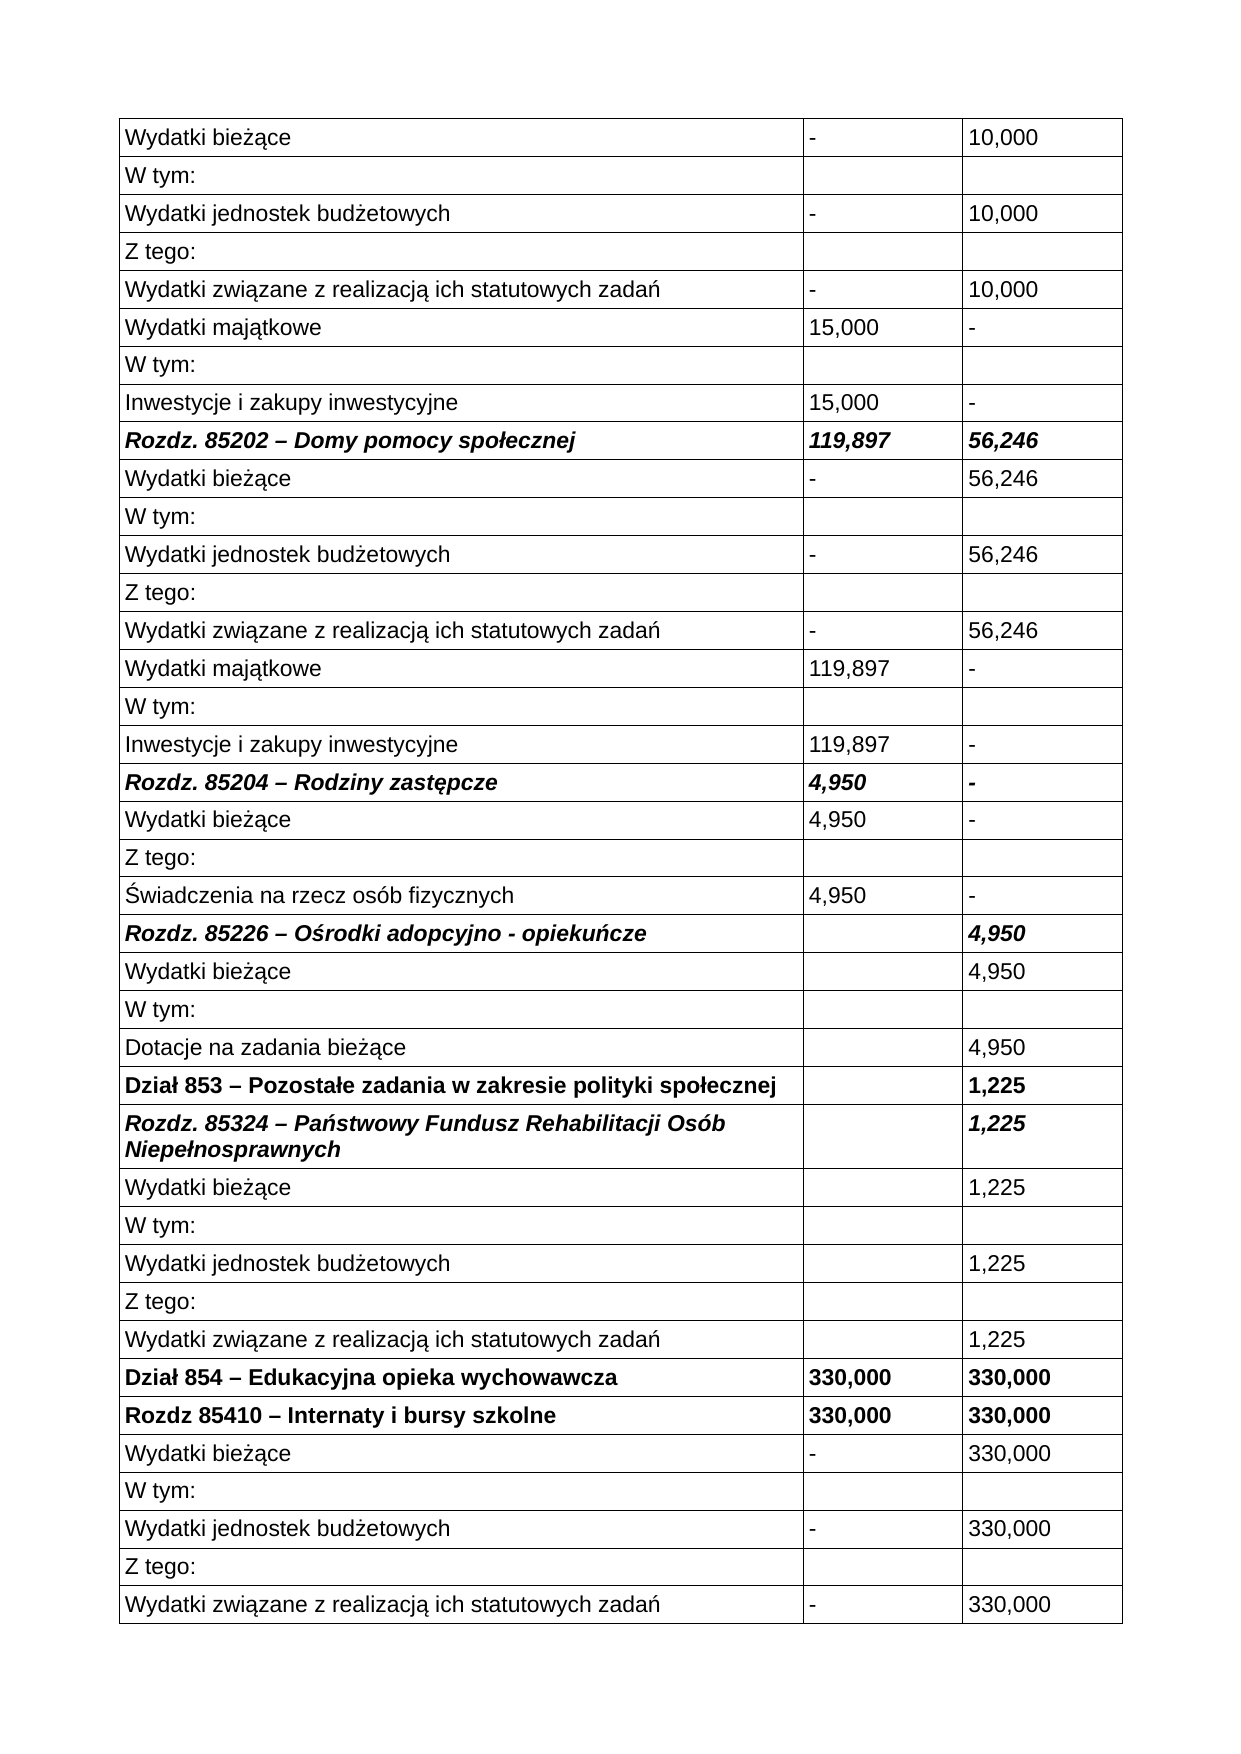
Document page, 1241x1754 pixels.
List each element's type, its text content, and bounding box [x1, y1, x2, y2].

table_cell [804, 574, 962, 611]
table_cell - [804, 195, 962, 232]
table_cell [804, 991, 962, 1028]
table_cell 330 000 [804, 1397, 962, 1434]
table_cell Rozdz. 85204 – Rodziny zastępcze [120, 764, 803, 801]
table_cell Wydatki bieżące [120, 1435, 803, 1472]
table_cell - [963, 764, 1122, 801]
table_cell Wydatki majątkowe [120, 309, 803, 346]
table_cell [804, 1029, 962, 1066]
table_cell [963, 233, 1122, 270]
table_cell 4 950 [804, 802, 962, 838]
table_cell 330 000 [804, 1359, 962, 1396]
table_cell Wydatki bieżące [120, 1169, 803, 1206]
table_cell 1 225 [963, 1169, 1122, 1206]
table_cell - [804, 612, 962, 649]
table_cell [804, 1169, 962, 1206]
table_cell - [963, 877, 1122, 914]
table_cell Wydatki bieżące [120, 802, 803, 838]
table_cell Dział 854 – Edukacyjna opieka wychowawcza [120, 1359, 803, 1396]
table_cell [804, 1321, 962, 1358]
table_cell [804, 1549, 962, 1585]
table_cell - [963, 802, 1122, 838]
table_cell 330 000 [963, 1359, 1122, 1396]
table_cell 119 897 [804, 650, 962, 687]
table_cell [963, 347, 1122, 383]
table_cell 4 950 [804, 764, 962, 801]
table_cell Wydatki związane z realizacją ich statutowych zadań [120, 612, 803, 649]
table_cell [963, 157, 1122, 194]
table_cell 330 000 [963, 1435, 1122, 1472]
table_cell Rozdz. 85202 – Domy pomocy społecznej [120, 422, 803, 459]
table_cell Z tego: [120, 233, 803, 270]
table_cell [804, 347, 962, 383]
table_cell 10 000 [963, 119, 1122, 156]
table_cell Wydatki majątkowe [120, 650, 803, 687]
table_cell Wydatki jednostek budżetowych [120, 1511, 803, 1547]
table_cell [804, 1207, 962, 1244]
table_cell Rozdz. 85324 – Państwowy Fundusz Rehabilitacji Osób Niepełnosprawnych [120, 1105, 803, 1168]
table_cell 330 000 [963, 1586, 1122, 1623]
table_cell Z tego: [120, 840, 803, 876]
table_cell Wydatki bieżące [120, 460, 803, 497]
table_cell [804, 1067, 962, 1104]
table_cell Dotacje na zadania bieżące [120, 1029, 803, 1066]
table_cell - [963, 650, 1122, 687]
table_cell 330 000 [963, 1397, 1122, 1434]
table_cell - [804, 1435, 962, 1472]
table_cell - [804, 536, 962, 573]
table_cell 15 000 [804, 309, 962, 346]
table_cell [963, 840, 1122, 876]
table_cell - [804, 460, 962, 497]
table_cell 119 897 [804, 726, 962, 763]
table_cell 56 246 [963, 422, 1122, 459]
table_cell 15 000 [804, 385, 962, 421]
table_cell Wydatki bieżące [120, 953, 803, 990]
table_cell [963, 498, 1122, 535]
table_cell [804, 915, 962, 952]
table_cell Wydatki jednostek budżetowych [120, 1245, 803, 1282]
table_cell [804, 157, 962, 194]
table_cell Wydatki związane z realizacją ich statutowych zadań [120, 271, 803, 308]
table_cell 56 246 [963, 460, 1122, 497]
table_cell [804, 1283, 962, 1320]
table_cell Rozdz 85410 – Internaty i bursy szkolne [120, 1397, 803, 1434]
table_cell [963, 574, 1122, 611]
table_cell Wydatki jednostek budżetowych [120, 536, 803, 573]
table_cell [963, 1283, 1122, 1320]
table_cell [963, 688, 1122, 725]
table_cell [804, 1473, 962, 1509]
table_cell - [963, 726, 1122, 763]
table_cell - [804, 1511, 962, 1547]
table_cell 1 225 [963, 1105, 1122, 1168]
table_cell Wydatki związane z realizacją ich statutowych zadań [120, 1321, 803, 1358]
table_cell [804, 498, 962, 535]
table_cell Z tego: [120, 1283, 803, 1320]
table_cell [963, 1207, 1122, 1244]
table_cell [963, 991, 1122, 1028]
table_cell Inwestycje i zakupy inwestycyjne [120, 385, 803, 421]
table_cell 10 000 [963, 271, 1122, 308]
table_cell 119 897 [804, 422, 962, 459]
table_cell 1 225 [963, 1321, 1122, 1358]
table_cell [804, 688, 962, 725]
table_cell Rozdz. 85226 – Ośrodki adopcyjno - opiekuńcze [120, 915, 803, 952]
table_cell [963, 1549, 1122, 1585]
table_cell W tym: [120, 688, 803, 725]
table_cell W tym: [120, 1473, 803, 1509]
table_cell 10 000 [963, 195, 1122, 232]
table_cell [963, 1473, 1122, 1509]
table_cell W tym: [120, 498, 803, 535]
table_cell Z tego: [120, 574, 803, 611]
table_cell - [804, 1586, 962, 1623]
table_cell 330 000 [963, 1511, 1122, 1547]
table_cell - [963, 309, 1122, 346]
table_cell 4 950 [804, 877, 962, 914]
table_cell W tym: [120, 347, 803, 383]
table_cell 4 950 [963, 953, 1122, 990]
table_cell W tym: [120, 157, 803, 194]
table_cell Inwestycje i zakupy inwestycyjne [120, 726, 803, 763]
table_cell - [804, 119, 962, 156]
table_cell Wydatki jednostek budżetowych [120, 195, 803, 232]
table_cell [804, 233, 962, 270]
table_cell 1 225 [963, 1067, 1122, 1104]
table_cell 4 950 [963, 915, 1122, 952]
table_cell Z tego: [120, 1549, 803, 1585]
table_cell Dział 853 – Pozostałe zadania w zakresie polityki społecznej [120, 1067, 803, 1104]
table_cell [804, 840, 962, 876]
table_cell Wydatki bieżące [120, 119, 803, 156]
table_cell 56 246 [963, 612, 1122, 649]
table_cell [804, 1245, 962, 1282]
table_cell - [804, 271, 962, 308]
table_cell [804, 1105, 962, 1168]
table_cell W tym: [120, 991, 803, 1028]
table_cell Wydatki związane z realizacją ich statutowych zadań [120, 1586, 803, 1623]
table_cell 4 950 [963, 1029, 1122, 1066]
table_cell Świadczenia na rzecz osób fizycznych [120, 877, 803, 914]
table_cell 1 225 [963, 1245, 1122, 1282]
table_cell 56 246 [963, 536, 1122, 573]
table_cell - [963, 385, 1122, 421]
table_cell [804, 953, 962, 990]
table_cell W tym: [120, 1207, 803, 1244]
